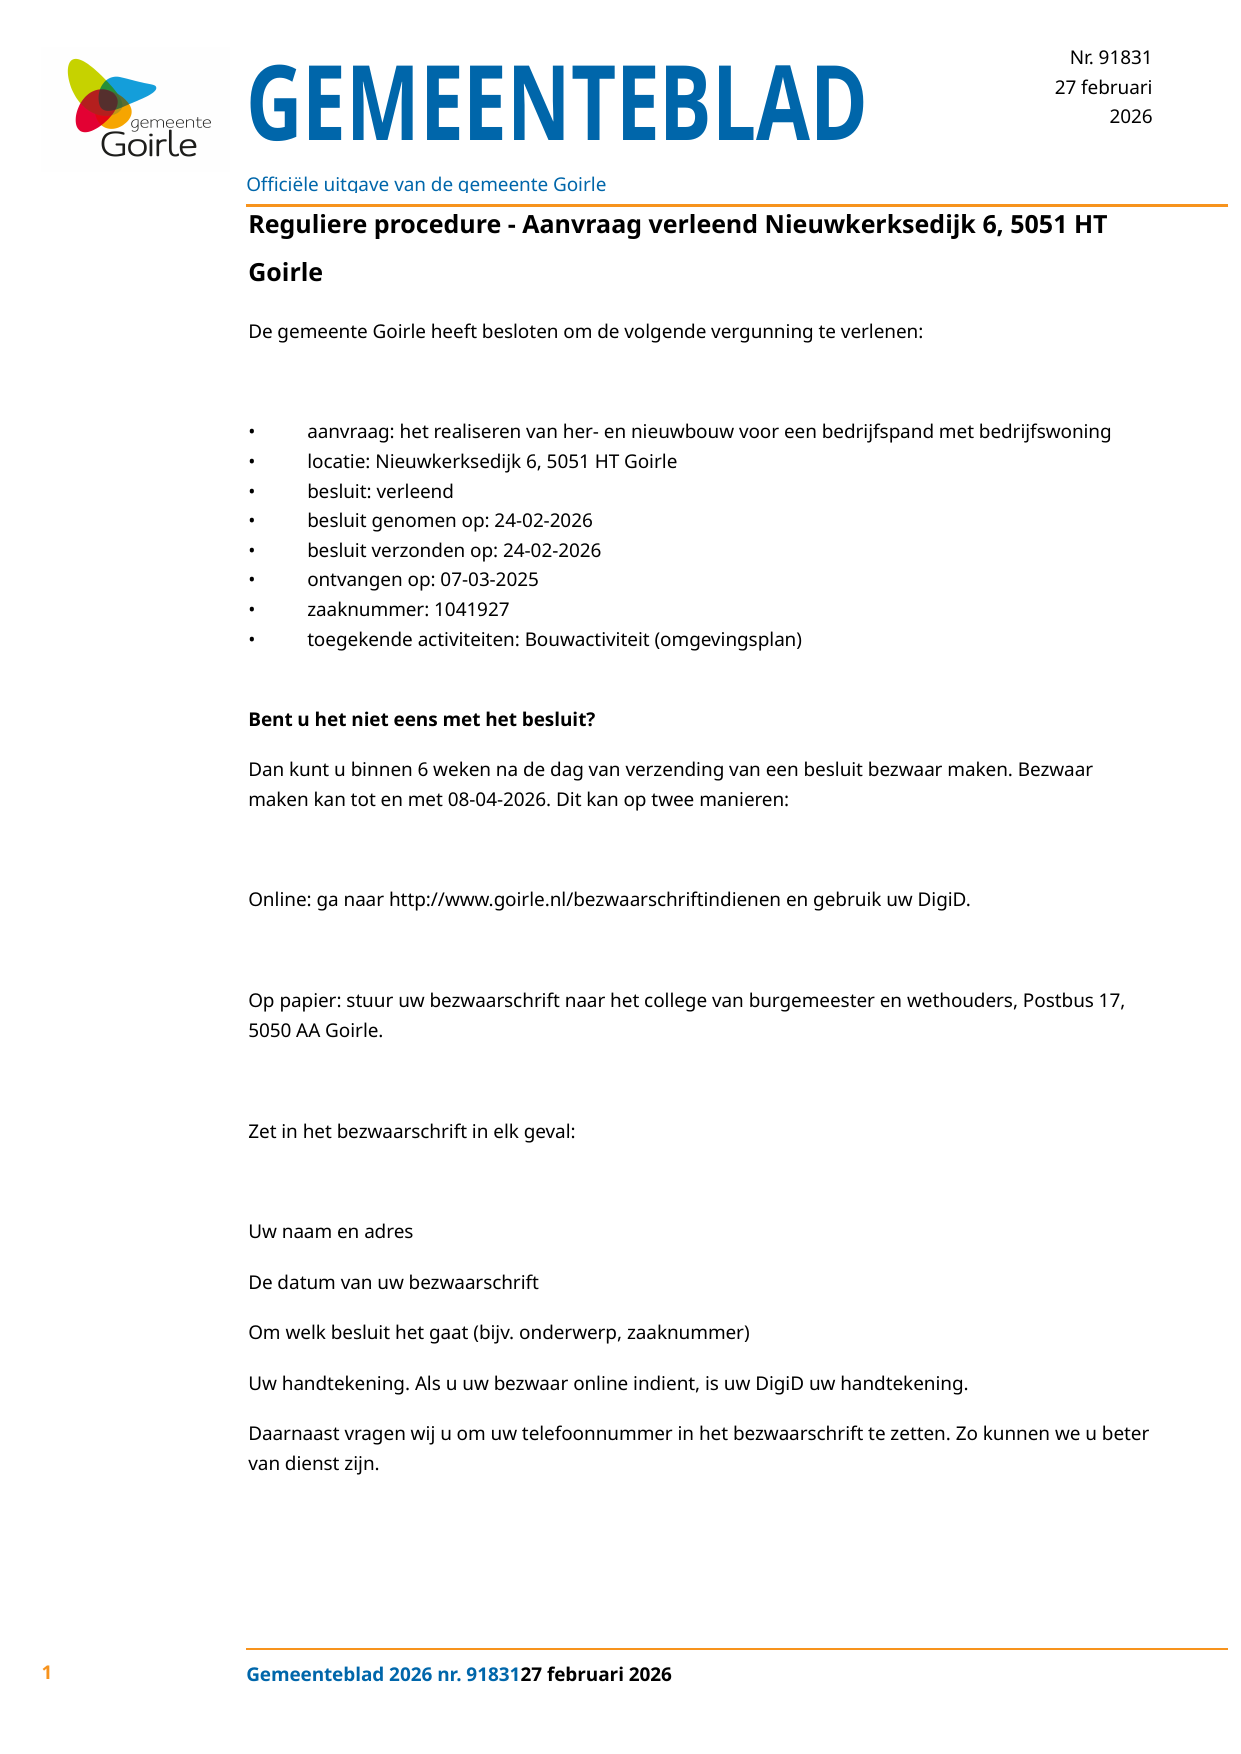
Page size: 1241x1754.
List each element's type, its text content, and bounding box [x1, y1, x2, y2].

list besluit: verleend [248, 478, 1152, 504]
list besluit genomen op: 24-02-2026 [248, 507, 1152, 533]
list toegekende activiteiten: Bouwactiviteit (omgevingsplan) [248, 626, 1152, 652]
text Om welk besluit het gaat (bijv. onderwerp, zaaknummer) [248, 1319, 1152, 1345]
text Online: ga naar http://www.goirle.nl/bezwaarschriftindienen en gebruik uw DigiD. [248, 887, 1152, 912]
text De gemeente Goirle heeft besloten om de volgende vergunning te verlenen: [248, 318, 1152, 344]
list aanvraag: het realiseren van her- en nieuwbouw voor een bedrijfspand met bedrijfswoning [248, 419, 1152, 444]
list locatie: Nieuwkerksedijk 6, 5051 HT Goirle [248, 448, 1152, 474]
list besluit verzonden op: 24-02-2026 [248, 537, 1152, 563]
text Zet in het bezwaarschrift in elk geval: [248, 1118, 1152, 1144]
list ontvangen op: 07-03-2025 [248, 567, 1152, 592]
text Op papier: stuur uw bezwaarschrift naar het college van burgemeester en wethouders, Postbus 17, 5050 AA Goirle. [248, 987, 1152, 1043]
text Dan kunt u binnen 6 weken na de dag van verzending van een besluit bezwaar maken. Bezwaar maken kan tot en met 08-04-2026. Dit kan op twee manieren: [248, 756, 1152, 812]
text Reguliere procedure - Aanvraag verleend Nieuwkerksedijk 6, 5051 HT Goirle [248, 207, 1152, 288]
text Uw naam en adres [248, 1219, 1152, 1244]
text Bent u het niet eens met het besluit? [248, 706, 1152, 732]
text Uw handtekening. Als u uw bezwaar online indient, is uw DigiD uw handtekening. [248, 1370, 1152, 1396]
text De datum van uw bezwaarschrift [248, 1269, 1152, 1295]
list zaaknummer: 1041927 [248, 596, 1152, 622]
text Daarnaast vragen wij u om uw telefoonnummer in het bezwaarschrift te zetten. Zo kunnen we u beter van dienst zijn. [248, 1420, 1152, 1476]
picture [41, 47, 231, 172]
